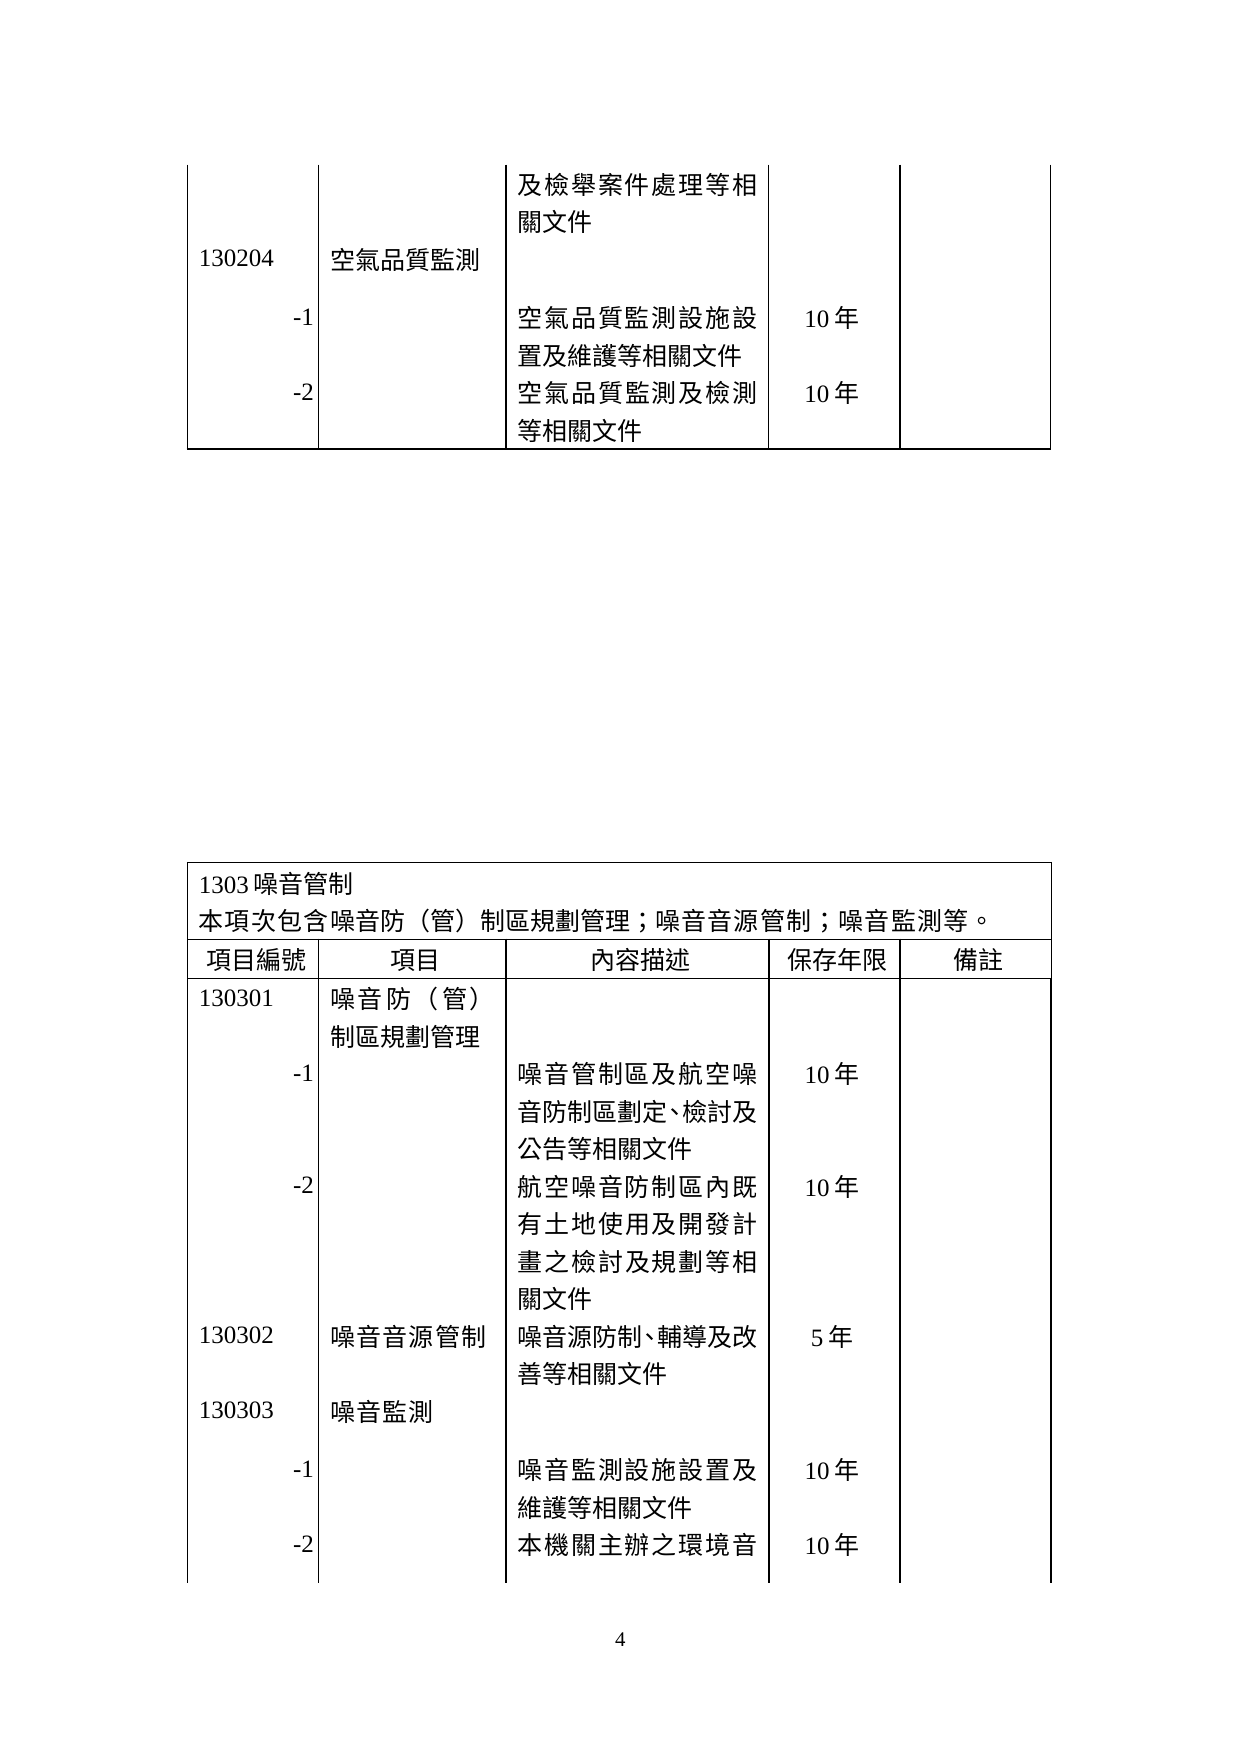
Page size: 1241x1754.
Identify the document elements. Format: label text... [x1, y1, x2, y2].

table_cell 內容描述 [507, 940, 768, 977]
table_cell [770, 979, 899, 1054]
table_cell 噪音防（管）制區規劃管理 [319, 979, 505, 1054]
table_cell [901, 1525, 1050, 1583]
table_cell 噪音音源管制 [319, 1317, 505, 1392]
table_cell [901, 373, 1050, 448]
table_cell [188, 165, 318, 239]
table_cell 空氣品質監測設施設置及維護等相關文件 [507, 298, 768, 373]
table_cell [319, 373, 505, 448]
table_cell 保存年限 [770, 940, 899, 977]
table_cell -1 [188, 1054, 318, 1167]
table_cell -1 [188, 1450, 318, 1525]
table_cell [769, 240, 899, 298]
table_cell 10年 [770, 1450, 899, 1525]
table_cell [901, 1317, 1050, 1392]
table_cell -2 [188, 1167, 318, 1317]
table_cell 130204 [188, 240, 318, 298]
table_cell 10年 [769, 298, 899, 373]
table_cell [507, 240, 768, 298]
table_cell [901, 1054, 1050, 1167]
table_cell 10年 [770, 1054, 899, 1167]
table_cell -2 [188, 373, 318, 448]
table_cell 10年 [769, 373, 899, 448]
table_header 1303噪音管制 本項次包含噪音防（管）制區規劃管理；噪音音源管制；噪音監測等。 [188, 863, 1051, 938]
table_cell [769, 165, 899, 239]
table_cell [901, 1392, 1050, 1450]
table_cell 130302 [188, 1317, 318, 1392]
table_cell 備註 [901, 940, 1051, 977]
table_cell [319, 1450, 505, 1525]
table_cell 本機關主辦之環境音 [507, 1525, 768, 1583]
table_cell 10年 [770, 1525, 899, 1583]
table_cell [901, 298, 1050, 373]
table_cell [319, 1167, 505, 1317]
table_cell 噪音源防制、輔導及改善等相關文件 [507, 1317, 768, 1392]
table_cell 項目編號 [188, 940, 318, 977]
table_cell 航空噪音防制區內既有土地使用及開發計畫之檢討及規劃等相關文件 [507, 1167, 768, 1317]
table_cell 5年 [770, 1317, 899, 1392]
table_cell 及檢舉案件處理等相關文件 [507, 165, 768, 239]
table_cell [507, 979, 768, 1054]
table_cell 空氣品質監測 [319, 240, 505, 298]
table_cell [901, 165, 1050, 239]
table_cell [319, 165, 505, 239]
table_cell [319, 1525, 505, 1583]
table_cell -1 [188, 298, 318, 373]
table_cell 10年 [770, 1167, 899, 1317]
table_cell [901, 979, 1050, 1054]
table_cell 項目 [319, 940, 505, 977]
table_cell 噪音管制區及航空噪音防制區劃定、檢討及公告等相關文件 [507, 1054, 768, 1167]
table_cell [770, 1392, 899, 1450]
table_cell [901, 1450, 1050, 1525]
table_cell [319, 1054, 505, 1167]
table_cell 130301 [188, 979, 318, 1054]
table_cell [901, 1167, 1050, 1317]
table_cell 噪音監測 [319, 1392, 505, 1450]
table_cell -2 [188, 1525, 318, 1583]
table_cell 空氣品質監測及檢測等相關文件 [507, 373, 768, 448]
table_cell [319, 298, 505, 373]
table_cell [507, 1392, 768, 1450]
table_cell 噪音監測設施設置及維護等相關文件 [507, 1450, 768, 1525]
table_cell [901, 240, 1050, 298]
table_cell 130303 [188, 1392, 318, 1450]
